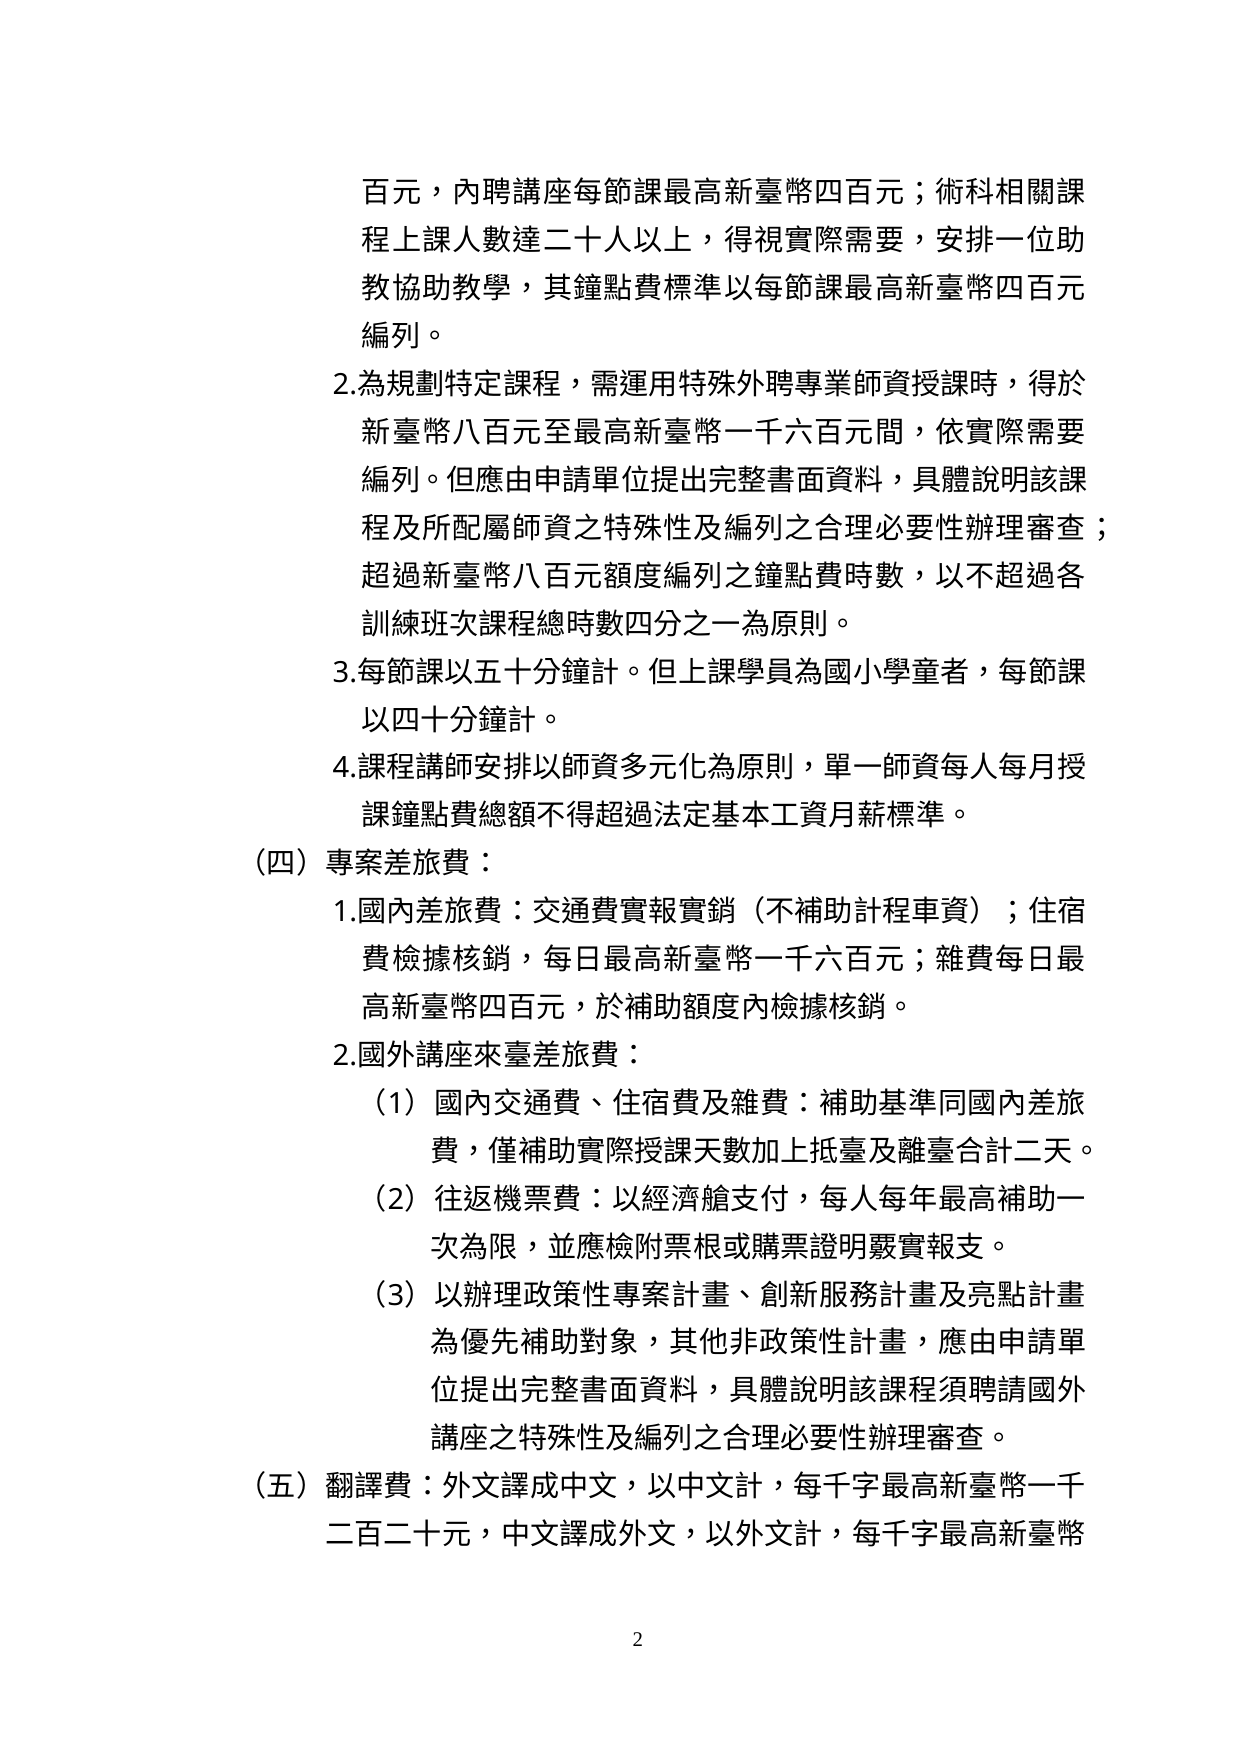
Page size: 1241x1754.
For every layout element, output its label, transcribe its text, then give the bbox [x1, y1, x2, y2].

text （2）往返機票費：以經濟艙支付，每人每年最高補助一次為限，並應檢附票根或購票證明覈實報支。 [357, 1171, 1087, 1267]
text 1.國內差旅費：交通費實報實銷（不補助計程車資）；住宿費檢據核銷，每日最高新臺幣一千六百元；雜費每日最高新臺幣四百元，於補助額度內檢據核銷。 [332, 883, 1087, 1027]
text （1）國內交通費、住宿費及雜費：補助基準同國內差旅費，僅補助實際授課天數加上抵臺及離臺合計二天。 [357, 1075, 1087, 1171]
text 百元，內聘講座每節課最高新臺幣四百元；術科相關課程上課人數達二十人以上，得視實際需要，安排一位助教協助教學，其鐘點費標準以每節課最高新臺幣四百元編列。 [332, 164, 1087, 356]
text 3.每節課以五十分鐘計。但上課學員為國小學童者，每節課以四十分鐘計。 [332, 644, 1087, 739]
text 4.課程講師安排以師資多元化為原則，單一師資每人每月授課鐘點費總額不得超過法定基本工資月薪標準。 [332, 739, 1087, 835]
text 2.國外講座來臺差旅費： [332, 1027, 1087, 1075]
text 2.為規劃特定課程，需運用特殊外聘專業師資授課時，得於新臺幣八百元至最高新臺幣一千六百元間，依實際需要編列。但應由申請單位提出完整書面資料，具體說明該課程及所配屬師資之特殊性及編列之合理必要性辦理審查；超過新臺幣八百元額度編列之鐘點費時數，以不超過各訓練班次課程總時數四分之一為原則。 [332, 356, 1087, 644]
text （五）翻譯費：外文譯成中文，以中文計，每千字最高新臺幣一千二百二十元，中文譯成外文，以外文計，每千字最高新臺幣 [237, 1458, 1087, 1554]
text （3）以辦理政策性專案計畫、創新服務計畫及亮點計畫為優先補助對象，其他非政策性計畫，應由申請單位提出完整書面資料，具體說明該課程須聘請國外講座之特殊性及編列之合理必要性辦理審查。 [357, 1267, 1087, 1458]
text （四）專案差旅費： [237, 835, 1087, 883]
